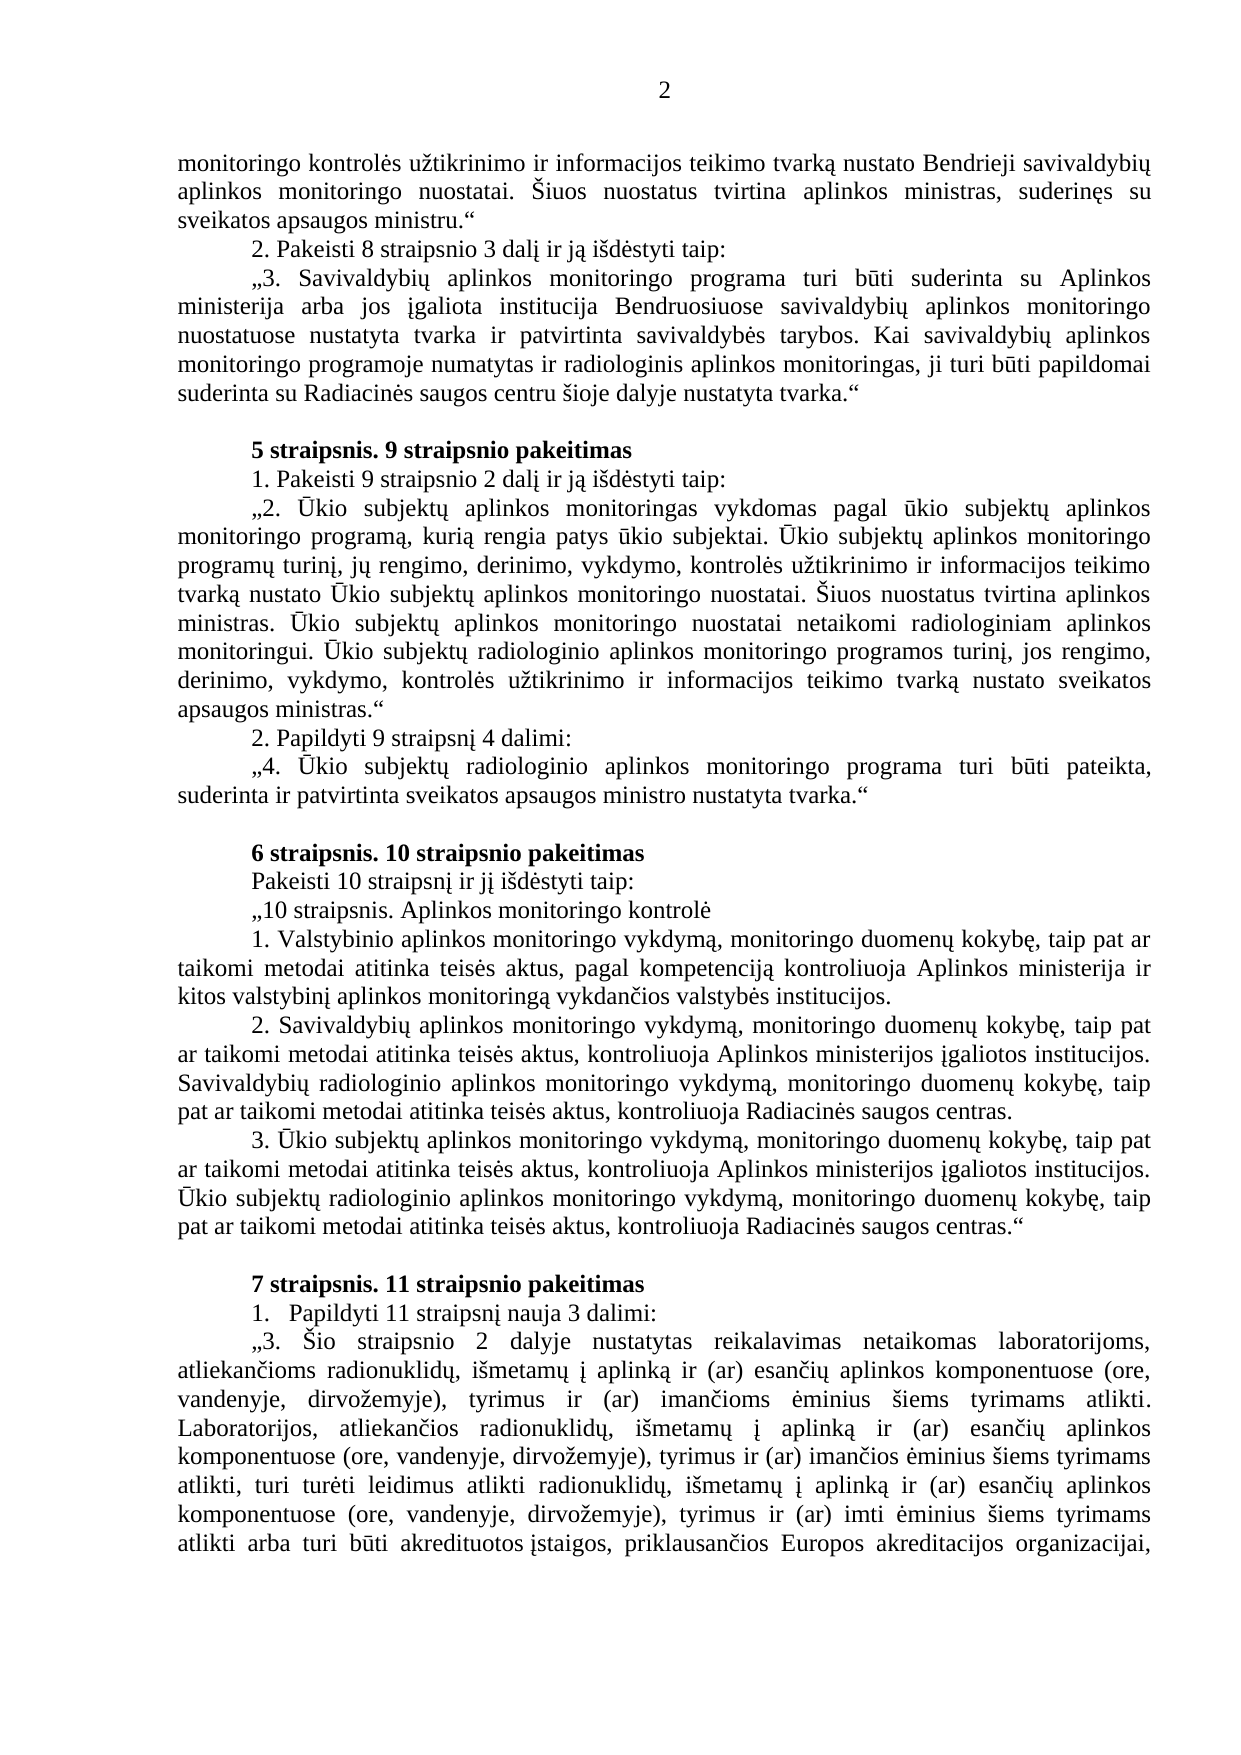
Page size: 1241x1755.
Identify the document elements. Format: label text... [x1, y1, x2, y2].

text 1. Valstybinio aplinkos monitoringo vykdymą, monitoringo duomenų kokybę, taip pat ar taikomi metodai atitinka teisės aktus, pagal kompetenciją kontroliuoja Aplinkos ministerija ir kitos valstybinį aplinkos monitoringą vykdančios valstybės institucijos. [177, 924, 1152, 1010]
text 1. Pakeisti 9 straipsnio 2 dalį ir ją išdėstyti taip: [177, 464, 1152, 493]
text 2. Papildyti 9 straipsnį 4 dalimi: [177, 723, 1152, 751]
text 2. Pakeisti 8 straipsnio 3 dalį ir ją išdėstyti taip: [177, 234, 1152, 263]
text „4. Ūkio subjektų radiologinio aplinkos monitoringo programa turi būti pateikta, suderinta ir patvirtinta sveikatos apsaugos ministro nustatyta tvarka.“ [177, 751, 1152, 809]
text „10 straipsnis. Aplinkos monitoringo kontrolė [177, 895, 1152, 924]
text 7 straipsnis. 11 straipsnio pakeitimas [177, 1269, 1152, 1298]
text Pakeisti 10 straipsnį ir jį išdėstyti taip: [177, 866, 1152, 895]
text „3. Šio straipsnio 2 dalyje nustatytas reikalavimas netaikomas laboratorijoms, atliekančioms radionuklidų, išmetamų į aplinką ir (ar) esančių aplinkos komponentuose (ore, vandenyje, dirvožemyje), tyrimus ir (ar) imančioms ėminius šiems tyrimams atlikti. Laboratorijos, atliekančios radionuklidų, išmetamų į aplinką ir (ar) esančių aplinkos komponentuose (ore, vandenyje, dirvožemyje), tyrimus ir (ar) imančios ėminius šiems tyrimams atlikti, turi turėti leidimus atlikti radionuklidų, išmetamų į aplinką ir (ar) esančių aplinkos komponentuose (ore, vandenyje, dirvožemyje), tyrimus ir (ar) imti ėminius šiems tyrimams atlikti arba turi būti akredituotos įstaigos, priklausančios Europos akreditacijos organizacijai, [177, 1326, 1152, 1556]
text 5 straipsnis. 9 straipsnio pakeitimas [177, 435, 1152, 464]
text monitoringo kontrolės užtikrinimo ir informacijos teikimo tvarką nustato Bendrieji savivaldybių aplinkos monitoringo nuostatai. Šiuos nuostatus tvirtina aplinkos ministras, suderinęs su sveikatos apsaugos ministru.“ [177, 148, 1152, 234]
text 1. Papildyti 11 straipsnį nauja 3 dalimi: [251, 1298, 1152, 1326]
text 6 straipsnis. 10 straipsnio pakeitimas [177, 838, 1152, 866]
text „3. Savivaldybių aplinkos monitoringo programa turi būti suderinta su Aplinkos ministerija arba jos įgaliota institucija Bendruosiuose savivaldybių aplinkos monitoringo nuostatuose nustatyta tvarka ir patvirtinta savivaldybės tarybos. Kai savivaldybių aplinkos monitoringo programoje numatytas ir radiologinis aplinkos monitoringas, ji turi būti papildomai suderinta su Radiacinės saugos centru šioje dalyje nustatyta tvarka.“ [177, 263, 1152, 406]
text „2. Ūkio subjektų aplinkos monitoringas vykdomas pagal ūkio subjektų aplinkos monitoringo programą, kurią rengia patys ūkio subjektai. Ūkio subjektų aplinkos monitoringo programų turinį, jų rengimo, derinimo, vykdymo, kontrolės užtikrinimo ir informacijos teikimo tvarką nustato Ūkio subjektų aplinkos monitoringo nuostatai. Šiuos nuostatus tvirtina aplinkos ministras. Ūkio subjektų aplinkos monitoringo nuostatai netaikomi radiologiniam aplinkos monitoringui. Ūkio subjektų radiologinio aplinkos monitoringo programos turinį, jos rengimo, derinimo, vykdymo, kontrolės užtikrinimo ir informacijos teikimo tvarką nustato sveikatos apsaugos ministras.“ [177, 493, 1152, 723]
text 2. Savivaldybių aplinkos monitoringo vykdymą, monitoringo duomenų kokybę, taip pat ar taikomi metodai atitinka teisės aktus, kontroliuoja Aplinkos ministerijos įgaliotos institucijos. Savivaldybių radiologinio aplinkos monitoringo vykdymą, monitoringo duomenų kokybę, taip pat ar taikomi metodai atitinka teisės aktus, kontroliuoja Radiacinės saugos centras. [177, 1010, 1152, 1125]
text 3. Ūkio subjektų aplinkos monitoringo vykdymą, monitoringo duomenų kokybę, taip pat ar taikomi metodai atitinka teisės aktus, kontroliuoja Aplinkos ministerijos įgaliotos institucijos. Ūkio subjektų radiologinio aplinkos monitoringo vykdymą, monitoringo duomenų kokybę, taip pat ar taikomi metodai atitinka teisės aktus, kontroliuoja Radiacinės saugos centras.“ [177, 1125, 1152, 1240]
